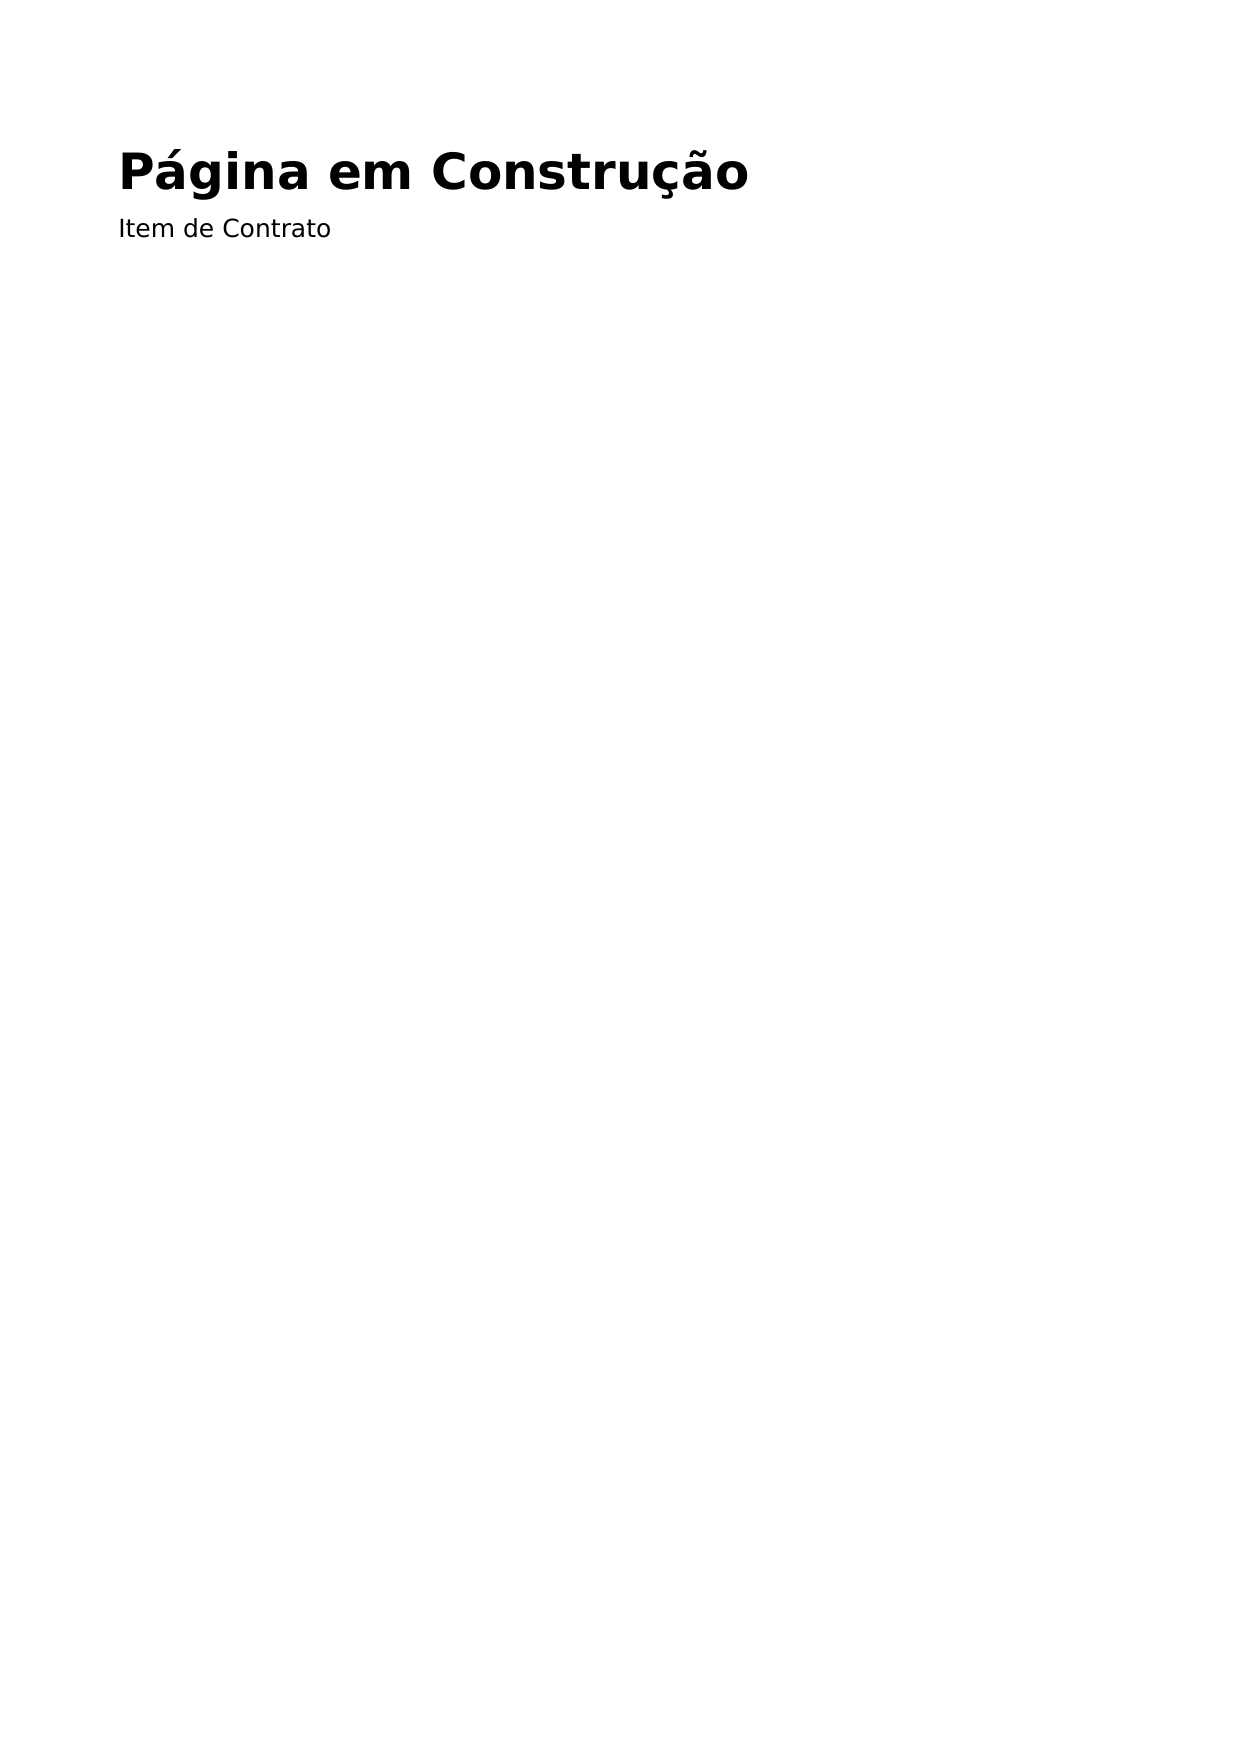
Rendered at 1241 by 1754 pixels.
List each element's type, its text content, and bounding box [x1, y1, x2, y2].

subtitle Página em Construção [118, 143, 1122, 201]
text Item de Contrato [118, 214, 1122, 243]
